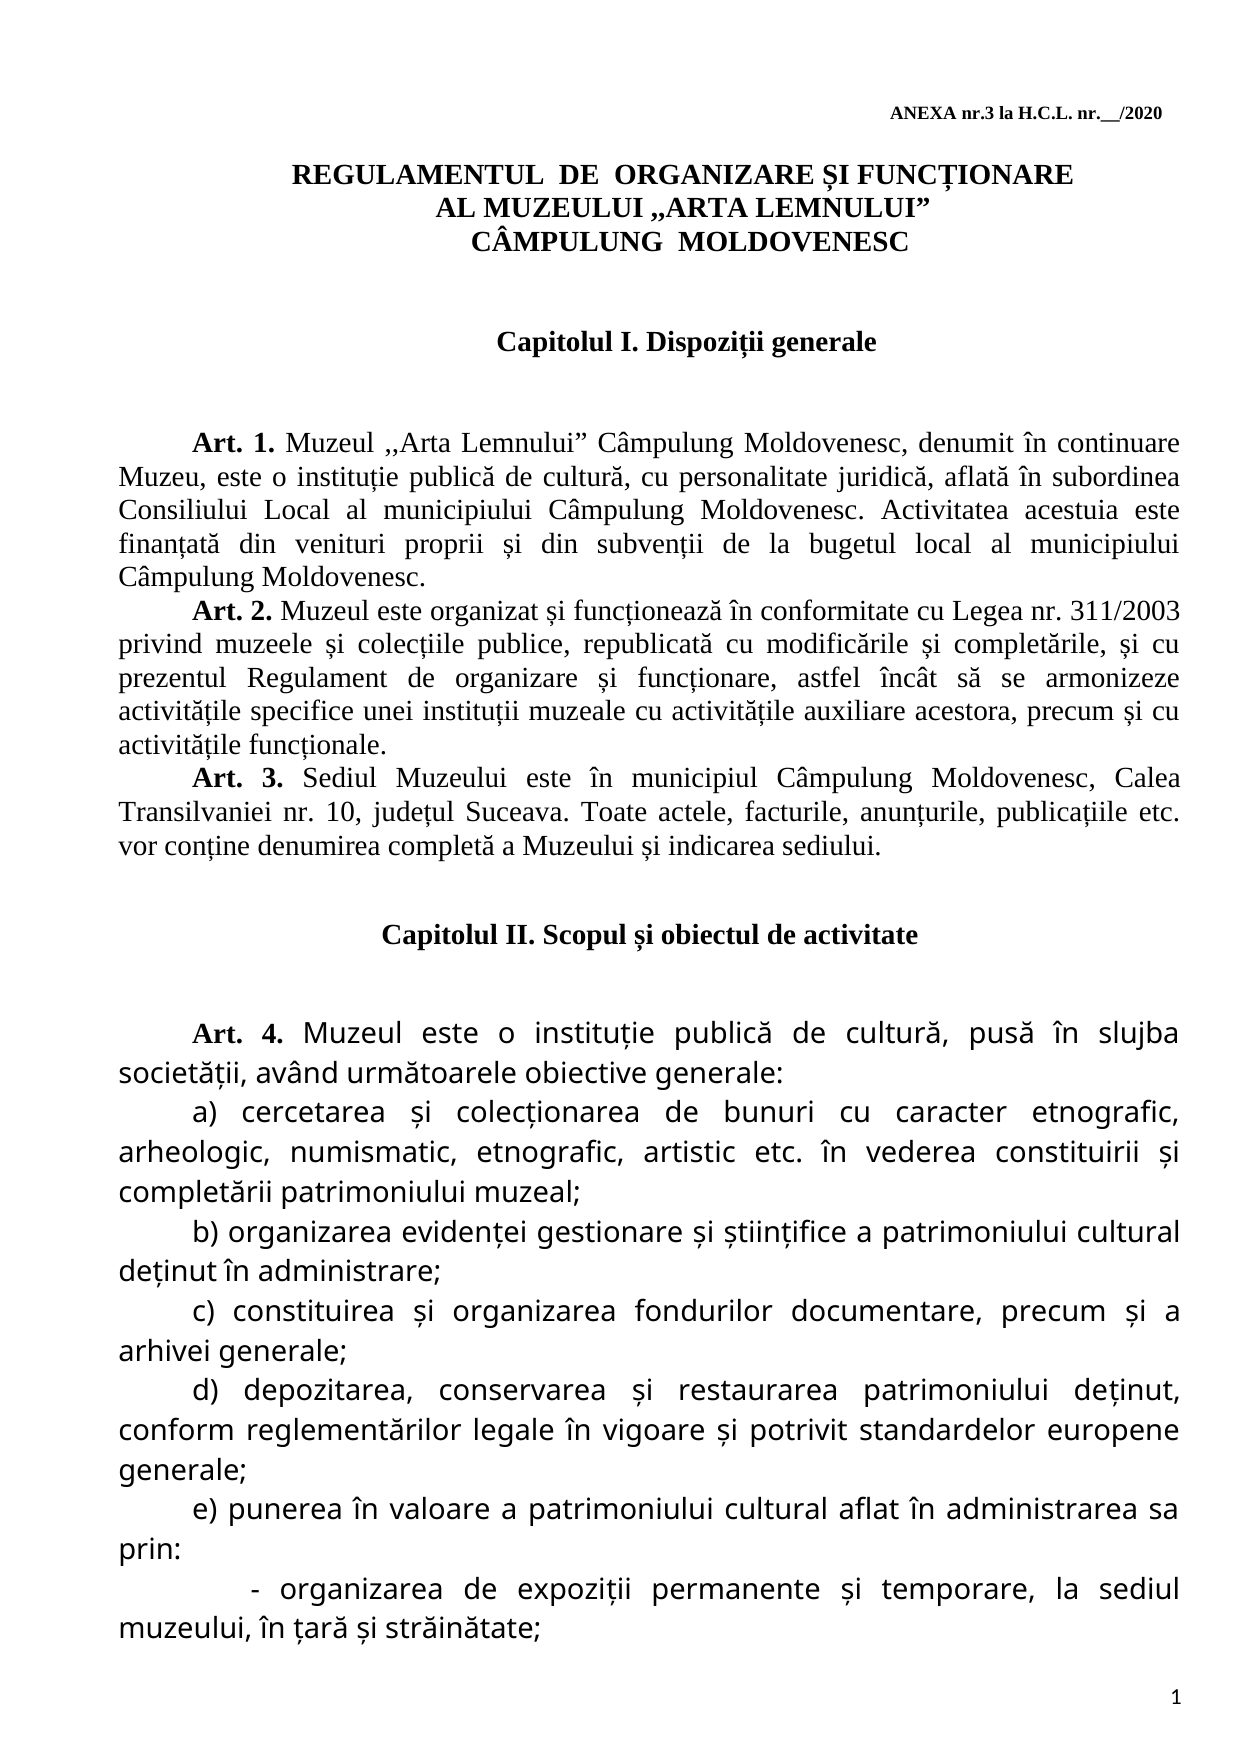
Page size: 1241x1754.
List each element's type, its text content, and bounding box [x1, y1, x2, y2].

text CÂMPULUNG MOLDOVENESC [118, 224, 1181, 257]
text AL MUZEULUI ,,ARTA LEMNULUI” [118, 190, 1181, 224]
text - organizarea de expoziţii permanente şi temporare, la sediul muzeului, în ţară şi străinătate; [118, 1568, 1181, 1647]
text Art. 3. Sediul Muzeului este în municipiul Câmpulung Moldovenesc, Calea Transilvaniei nr. 10, județul Suceava. Toate actele, facturile, anunțurile, publicațiile etc. vor conține denumirea completă a Muzeului și indicarea sediului. [118, 761, 1181, 861]
text b) organizarea evidenţei gestionare şi ştiinţifice a patrimoniului cultural deţinut în administrare; [118, 1211, 1181, 1290]
text Art. 4. Muzeul este o instituție publică de cultură, pusă în slujba societății, având următoarele obiective generale: [118, 1012, 1181, 1092]
text e) punerea în valoare a patrimoniului cultural aflat în administrarea sa prin: [118, 1489, 1181, 1568]
text Capitolul I. Dispoziții generale [118, 324, 1181, 358]
text a) cercetarea și colecționarea de bunuri cu caracter etnografic, arheologic, numismatic, etnografic, artistic etc. în vederea constituirii și completării patrimoniului muzeal; [118, 1092, 1181, 1211]
text Capitolul II. Scopul și obiectul de activitate [118, 917, 1181, 951]
text ANEXA nr.3 la H.C.L. nr.__/2020 [118, 102, 1181, 123]
text Art. 1. Muzeul ,,Arta Lemnului” Câmpulung Moldovenesc, denumit în continuare Muzeu, este o instituție publică de cultură, cu personalitate juridică, aflată în subordinea Consiliului Local al municipiului Câmpulung Moldovenesc. Activitatea acestuia este finanțată din venituri proprii și din subvenții de la bugetul local al municipiului Câmpulung Moldovenesc. [118, 425, 1181, 593]
text REGULAMENTUL DE ORGANIZARE ȘI FUNCȚIONARE [118, 157, 1181, 190]
text Art. 2. Muzeul este organizat și funcționează în conformitate cu Legea nr. 311/2003 privind muzeele și colecțiile publice, republicată cu modificările și completările, și cu prezentul Regulament de organizare și funcționare, astfel încât să se armonizeze activitățile specifice unei instituții muzeale cu activitățile auxiliare acestora, precum și cu activitățile funcționale. [118, 593, 1181, 761]
text c) constituirea şi organizarea fondurilor documentare, precum şi a arhivei generale; [118, 1290, 1181, 1369]
text d) depozitarea, conservarea şi restaurarea patrimoniului deţinut, conform reglementărilor legale în vigoare și potrivit standardelor europene generale; [118, 1369, 1181, 1489]
